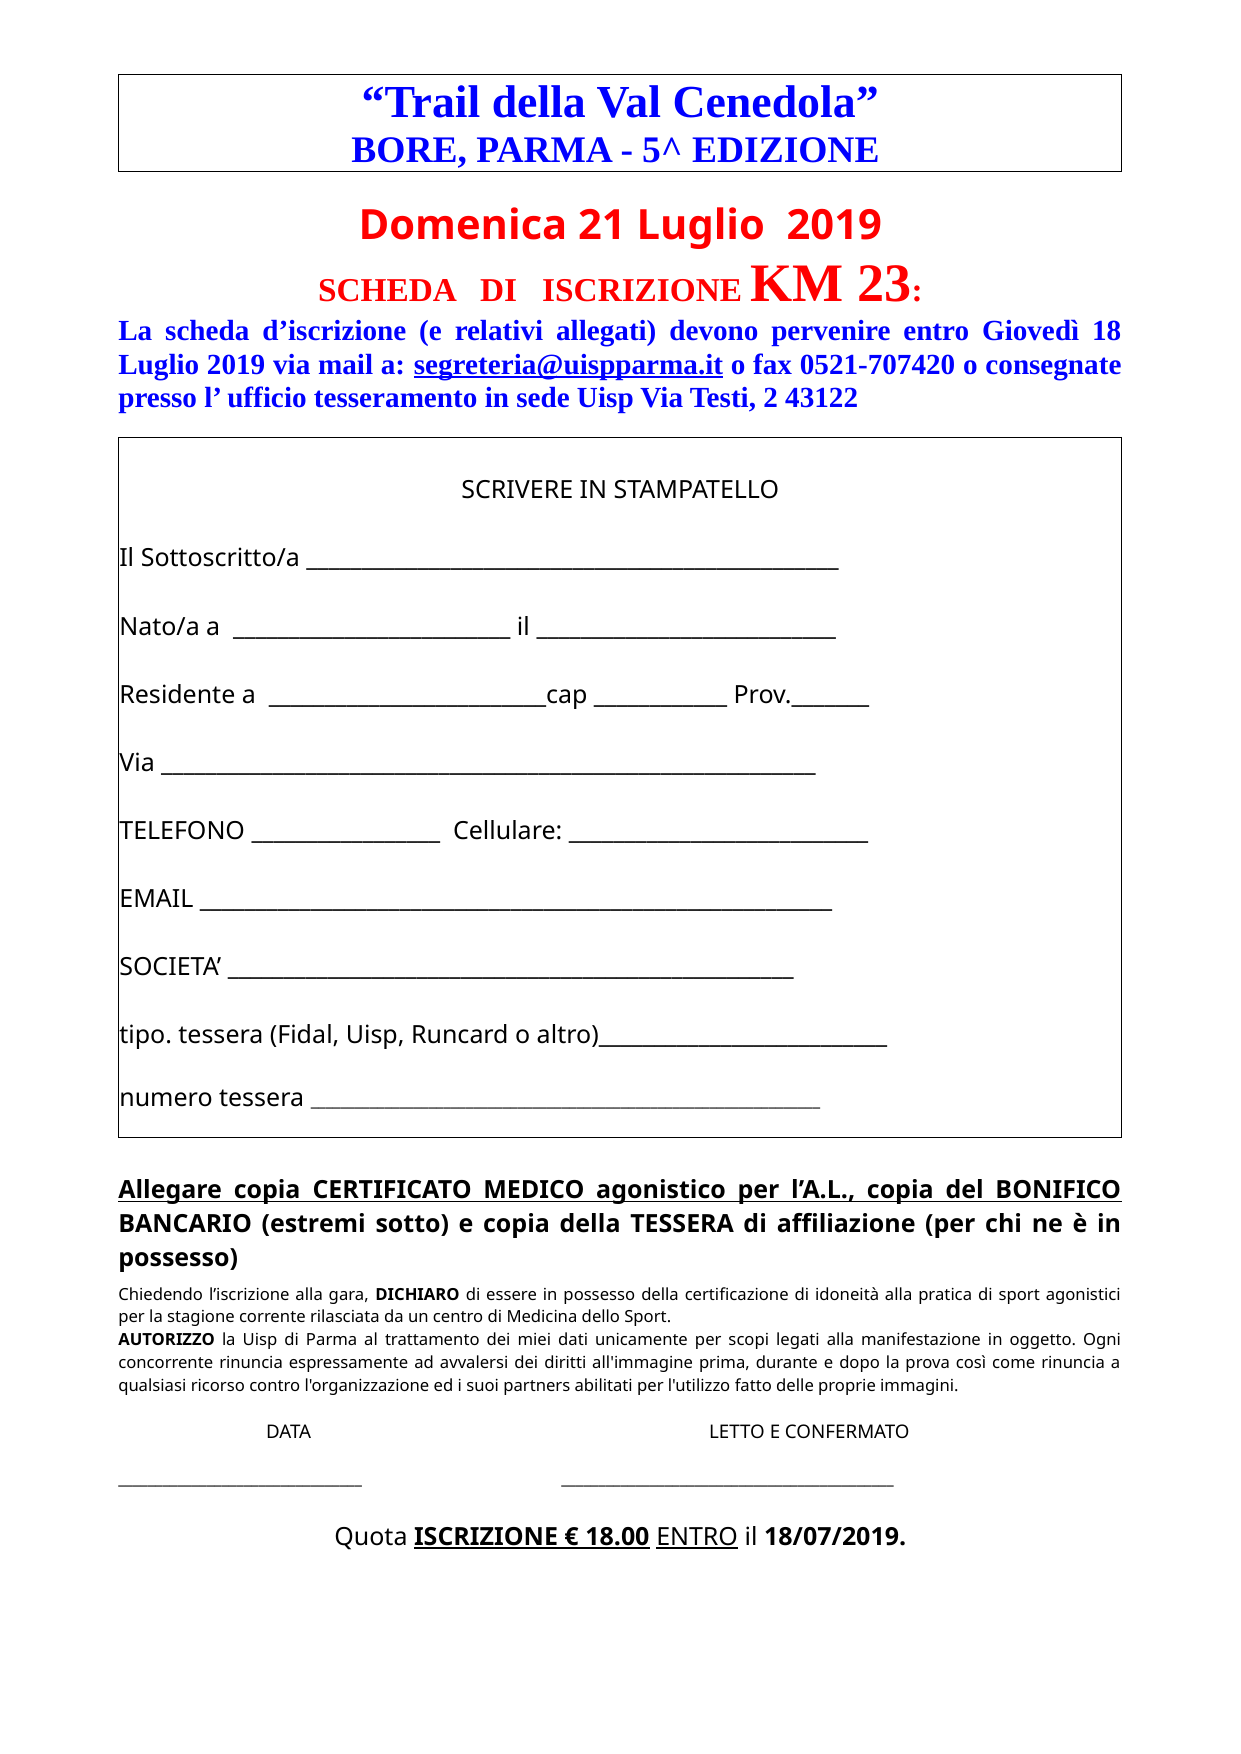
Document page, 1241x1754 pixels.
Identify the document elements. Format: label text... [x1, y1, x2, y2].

text La scheda d’iscrizione (e relativi allegati) devono pervenire entro Giovedì 18 Luglio 2019 via mail a: segreteria@uispparma.it o fax 0521-707420 o consegnate presso l’ ufficio tesseramento in sede Uisp Via Testi, 2 43122 [118, 313, 1122, 414]
text TELEFONO _________________ Cellulare: ___________________________ [119, 812, 1121, 847]
text AUTORIZZO la Uisp di Parma al trattamento dei miei dati unicamente per scopi legati alla manifestazione in oggetto. Ogni concorrente rinuncia espressamente ad avvalersi dei diritti all'immagine prima, durante e dopo la prova così come rinuncia a qualsiasi ricorso contro l'organizzazione ed i suoi partners abilitati per l'utilizzo fatto delle proprie immagini. [118, 1328, 1122, 1396]
text SCHEDA DI ISCRIZIONE KM 23: [118, 251, 1122, 313]
text Residente a _________________________cap ____________ Prov._______ [119, 675, 1121, 710]
text Nato/a a _________________________ il ___________________________ [119, 607, 1121, 642]
text SCRIVERE IN STAMPATELLO [119, 471, 1121, 506]
text Allegare copia CERTIFICATO MEDICO agonistico per l’A.L., copia del BONIFICO [118, 1172, 1122, 1201]
text Chiedendo l’iscrizione alla gara, DICHIARO di essere in possesso della certificazione di idoneità alla pratica di sport agonistici per la stagione corrente rilasciata da un centro di Medicina dello Sport. [118, 1282, 1122, 1328]
text Domenica 21 Luglio 2019 [118, 194, 1122, 251]
text DATA LETTO E CONFERMATO [118, 1419, 1122, 1444]
text Il Sottoscritto/a ________________________________________________ [119, 539, 1121, 574]
text SOCIETA’ ___________________________________________________ [119, 948, 1121, 983]
text “Trail della Val Cenedola” [119, 75, 1121, 127]
text Via ___________________________________________________________ [119, 743, 1121, 778]
text BANCARIO (estremi sotto) e copia della TESSERA di affiliazione (per chi ne è in possesso) [118, 1202, 1122, 1274]
text BORE, PARMA - 5^ EDIZIONE [119, 127, 1121, 171]
text Quota ISCRIZIONE € 18.00 ENTRO il 18/07/2019. [118, 1518, 1122, 1552]
text _________________________________ _____________________________________________ [118, 1467, 1122, 1489]
text numero tessera _____________________________________________________________________ [119, 1079, 1121, 1114]
text tipo. tessera (Fidal, Uisp, Runcard o altro)__________________________ [119, 1016, 1121, 1051]
text EMAIL _________________________________________________________ [119, 880, 1121, 915]
